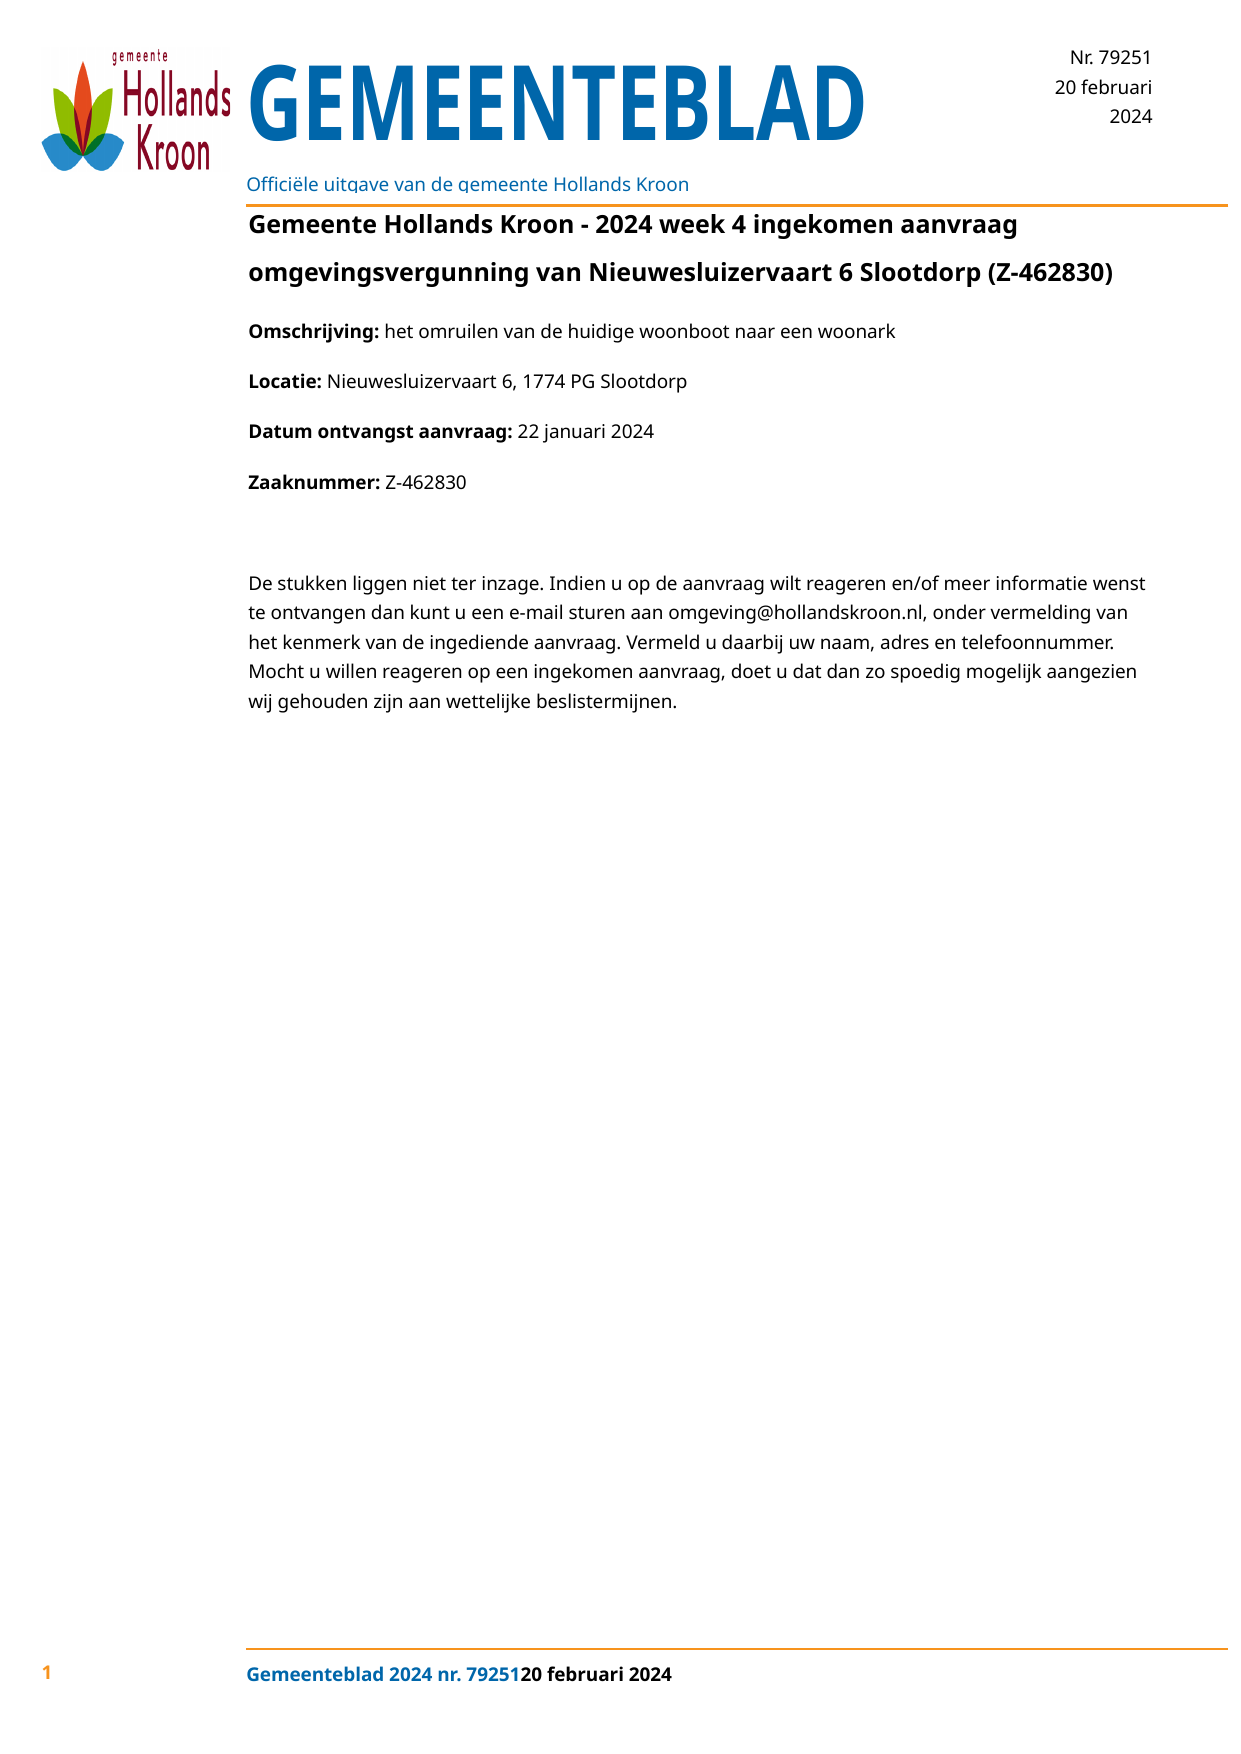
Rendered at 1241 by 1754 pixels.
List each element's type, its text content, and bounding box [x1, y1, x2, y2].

text Zaaknummer: Z-462830 [248, 469, 1152, 495]
picture [41, 47, 231, 172]
text Gemeente Hollands Kroon - 2024 week 4 ingekomen aanvraag omgevingsvergunning van Nieuwesluizervaart 6 Slootdorp (Z-462830) [248, 207, 1152, 288]
text De stukken liggen niet ter inzage. Indien u op de aanvraag wilt reageren en/of meer informatie wenst te ontvangen dan kunt u een e-mail sturen aan omgeving@hollandskroon.nl, onder vermelding van het kenmerk van de ingediende aanvraag. Vermeld u daarbij uw naam, adres en telefoonnummer. Mocht u willen reageren op een ingekomen aanvraag, doet u dat dan zo spoedig mogelijk aangezien wij gehouden zijn aan wettelijke beslistermijnen. [248, 570, 1152, 714]
text Datum ontvangst aanvraag: 22 januari 2024 [248, 419, 1152, 444]
text Omschrijving: het omruilen van de huidige woonboot naar een woonark [248, 318, 1152, 344]
text Locatie: Nieuwesluizervaart 6, 1774 PG Slootdorp [248, 368, 1152, 394]
